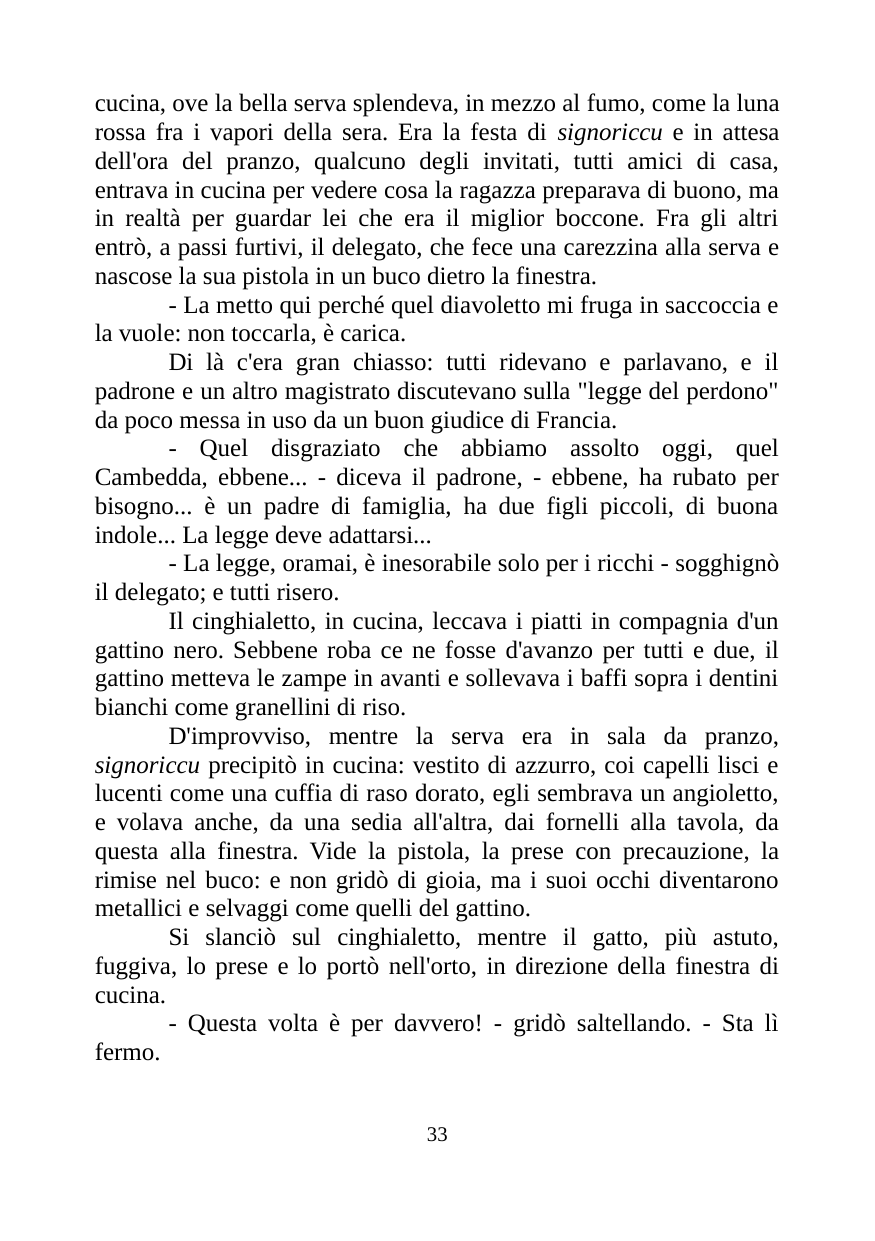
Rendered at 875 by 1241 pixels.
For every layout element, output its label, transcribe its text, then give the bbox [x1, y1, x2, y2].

text D'improvviso, mentre la serva era in sala da pranzo, signoriccu precipitò in cucina: vestito di azzurro, coi capelli lisci e lucenti come una cuffia di raso dorato, egli sembrava un angioletto, e volava anche, da una sedia all'altra, dai fornelli alla tavola, da questa alla finestra. Vide la pistola, la prese con precauzione, la rimise nel buco: e non gridò di gioia, ma i suoi occhi diventarono metallici e selvaggi come quelli del gattino. [94, 721, 779, 922]
text Di là c'era gran chiasso: tutti ridevano e parlavano, e il padrone e un altro magistrato discutevano sulla "legge del perdono" da poco messa in uso da un buon giudice di Francia. [94, 347, 779, 433]
text cucina, ove la bella serva splendeva, in mezzo al fumo, come la luna rossa fra i vapori della sera. Era la festa di signoriccu e in attesa dell'ora del pranzo, qualcuno degli invitati, tutti amici di casa, entrava in cucina per vedere cosa la ragazza preparava di buono, ma in realtà per guardar lei che era il miglior boccone. Fra gli altri entrò, a passi furtivi, il delegato, che fece una carezzina alla serva e nascose la sua pistola in un buco dietro la finestra. [94, 88, 779, 290]
text Il cinghialetto, in cucina, leccava i piatti in compagnia d'un gattino nero. Sebbene roba ce ne fosse d'avanzo per tutti e due, il gattino metteva le zampe in avanti e sollevava i baffi sopra i dentini bianchi come granellini di riso. [94, 606, 779, 721]
text - Questa volta è per davvero! - gridò saltellando. - Sta lì fermo. [94, 1008, 779, 1066]
text - La legge, oramai, è inesorabile solo per i ricchi - sogghignò il delegato; e tutti risero. [94, 548, 779, 606]
text - Quel disgraziato che abbiamo assolto oggi, quel Cambedda, ebbene... - diceva il padrone, - ebbene, ha rubato per bisogno... è un padre di famiglia, ha due figli piccoli, di buona indole... La legge deve adattarsi... [94, 433, 779, 548]
text - La metto qui perché quel diavoletto mi fruga in saccoccia e la vuole: non toccarla, è carica. [94, 290, 779, 347]
text Si slanciò sul cinghialetto, mentre il gatto, più astuto, fuggiva, lo prese e lo portò nell'orto, in direzione della finestra di cucina. [94, 922, 779, 1008]
